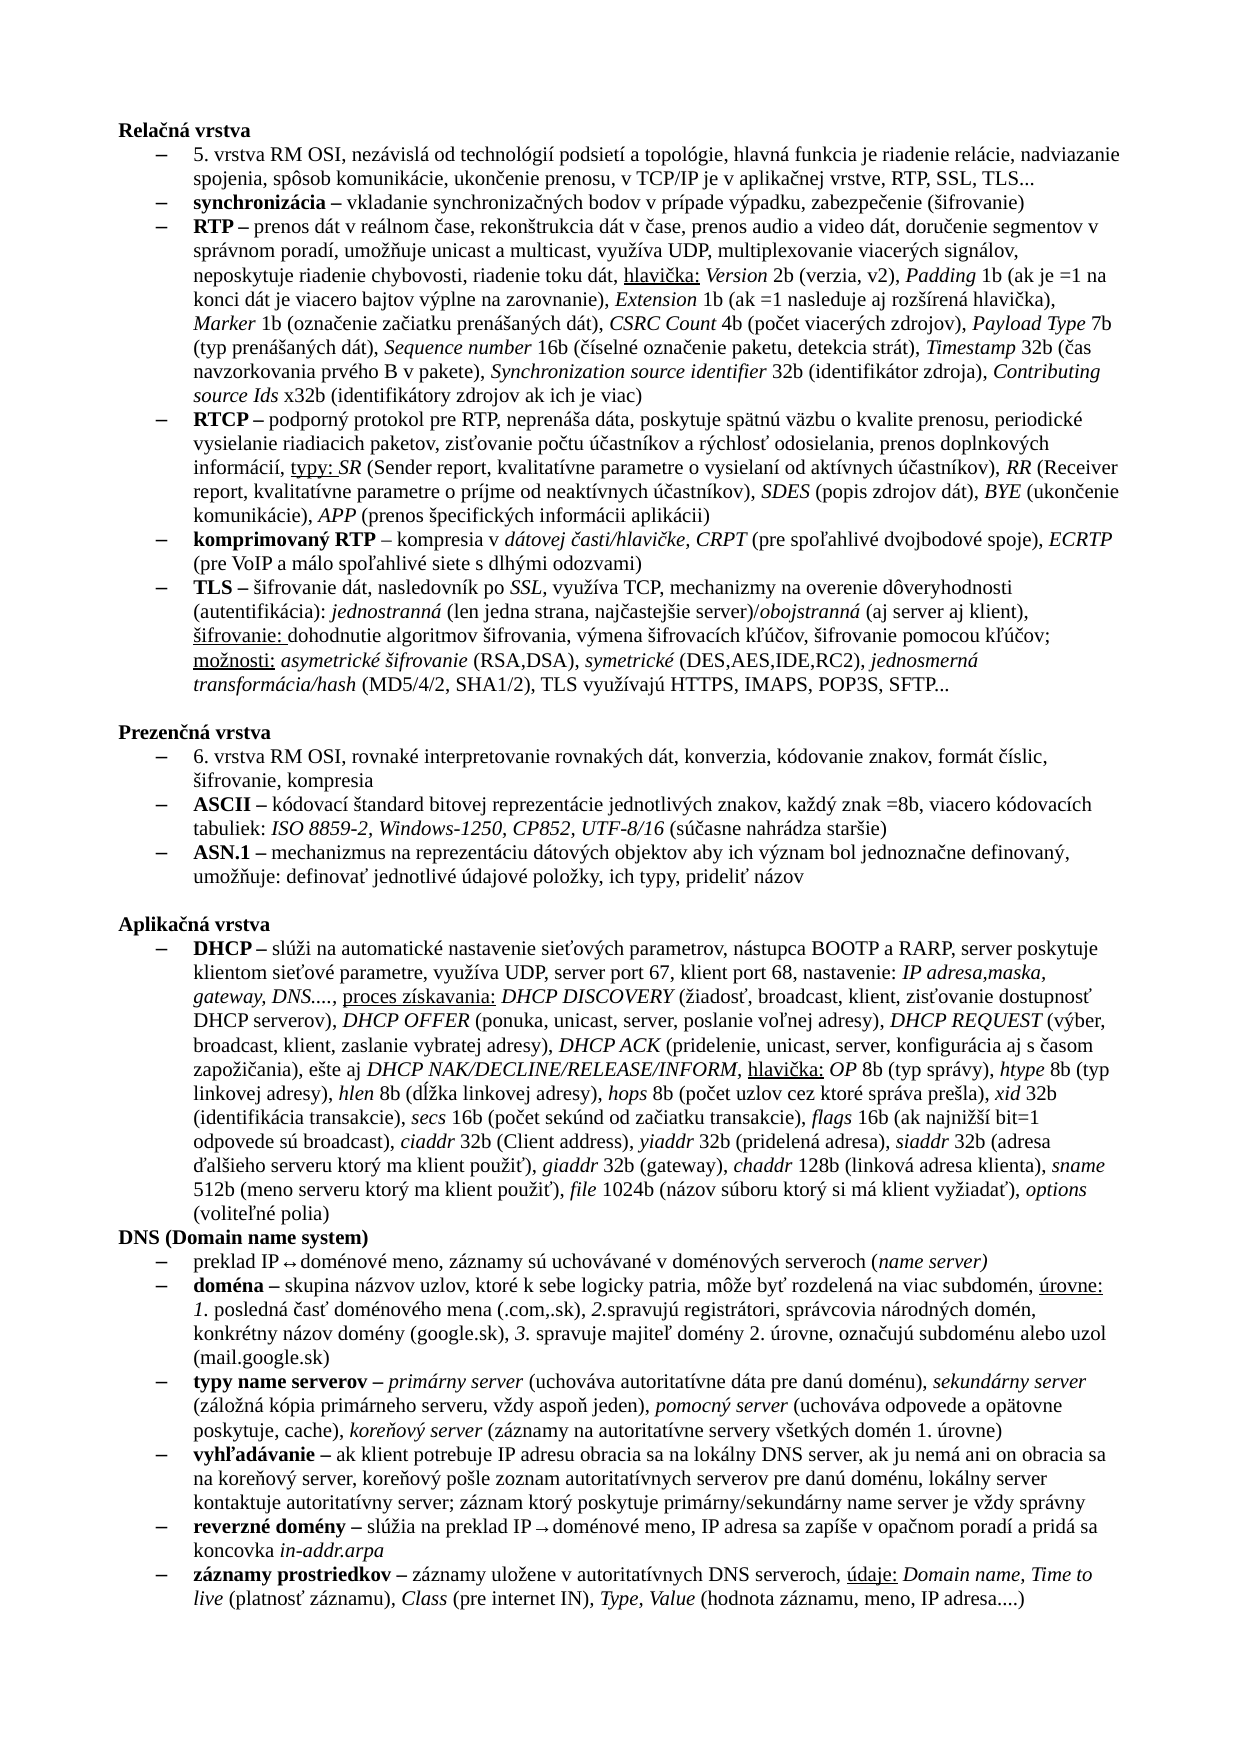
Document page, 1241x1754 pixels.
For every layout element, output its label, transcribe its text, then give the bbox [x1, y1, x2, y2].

list 5. vrstva RM OSI, nezávislá od technológií podsietí a topológie, hlavná funkcia je riadenie relácie, nadviazanie spojenia, spôsob komunikácie, ukončenie prenosu, v TCP/IP je v aplikačnej vrstve, RTP, SSL, TLS... [156, 142, 1122, 190]
list ASCII – kódovací štandard bitovej reprezentácie jednotlivých znakov, každý znak =8b, viacero kódovacích tabuliek: ISO 8859-2, Windows-1250, CP852, UTF-8/16 (súčasne nahrádza staršie) [156, 792, 1122, 840]
text DNS (Domain name system) [118, 1225, 1122, 1249]
list typy name serverov – primárny server (uchováva autoritatívne dáta pre danú doménu), sekundárny server (záložná kópia primárneho serveru, vždy aspoň jeden), pomocný server (uchováva odpovede a opätovne poskytuje, cache), koreňový server (záznamy na autoritatívne servery všetkých domén 1. úrovne) [156, 1369, 1122, 1442]
list záznamy prostriedkov – záznamy uložene v autoritatívnych DNS serveroch, údaje: Domain name, Time to live (platnosť záznamu), Class (pre internet IN), Type, Value (hodnota záznamu, meno, IP adresa....) [156, 1562, 1122, 1610]
text Relačná vrstva [118, 118, 1122, 142]
list vyhľadávanie – ak klient potrebuje IP adresu obracia sa na lokálny DNS server, ak ju nemá ani on obracia sa na koreňový server, koreňový pošle zoznam autoritatívnych serverov pre danú doménu, lokálny server kontaktuje autoritatívny server; záznam ktorý poskytuje primárny/sekundárny name server je vždy správny [156, 1442, 1122, 1514]
list TLS – šifrovanie dát, nasledovník po SSL, využíva TCP, mechanizmy na overenie dôveryhodnosti (autentifikácia): jednostranná (len jedna strana, najčastejšie server)/obojstranná (aj server aj klient), šifrovanie: dohodnutie algoritmov šifrovania, výmena šifrovacích kľúčov, šifrovanie pomocou kľúčov; možnosti: asymetrické šifrovanie (RSA,DSA), symetrické (DES,AES,IDE,RC2), jednosmerná transformácia/hash (MD5/4/2, SHA1/2), TLS využívajú HTTPS, IMAPS, POP3S, SFTP... [156, 575, 1122, 696]
list 6. vrstva RM OSI, rovnaké interpretovanie rovnakých dát, konverzia, kódovanie znakov, formát číslic, šifrovanie, kompresia [156, 744, 1122, 792]
text Aplikačná vrstva [118, 912, 1122, 936]
list komprimovaný RTP – kompresia v dátovej časti/hlavičke, CRPT (pre spoľahlivé dvojbodové spoje), ECRTP (pre VoIP a málo spoľahlivé siete s dlhými odozvami) [156, 527, 1122, 575]
list DHCP – slúži na automatické nastavenie sieťových parametrov, nástupca BOOTP a RARP, server poskytuje klientom sieťové parametre, využíva UDP, server port 67, klient port 68, nastavenie: IP adresa,maska, gateway, DNS...., proces získavania: DHCP DISCOVERY (žiadosť, broadcast, klient, zisťovanie dostupnosť DHCP serverov), DHCP OFFER (ponuka, unicast, server, poslanie voľnej adresy), DHCP REQUEST (výber, broadcast, klient, zaslanie vybratej adresy), DHCP ACK (pridelenie, unicast, server, konfigurácia aj s časom zapožičania), ešte aj DHCP NAK/DECLINE/RELEASE/INFORM, hlavička: OP 8b (typ správy), htype 8b (typ linkovej adresy), hlen 8b (dĺžka linkovej adresy), hops 8b (počet uzlov cez ktoré správa prešla), xid 32b (identifikácia transakcie), secs 16b (počet sekúnd od začiatku transakcie), flags 16b (ak najnižší bit=1 odpovede sú broadcast), ciaddr 32b (Client address), yiaddr 32b (pridelená adresa), siaddr 32b (adresa ďalšieho serveru ktorý ma klient použiť), giaddr 32b (gateway), chaddr 128b (linková adresa klienta), sname 512b (meno serveru ktorý ma klient použiť), file 1024b (názov súboru ktorý si má klient vyžiadať), options (voliteľné polia) [156, 936, 1122, 1225]
list synchronizácia – vkladanie synchronizačných bodov v prípade výpadku, zabezpečenie (šifrovanie) [156, 190, 1122, 214]
list RTCP – podporný protokol pre RTP, neprenáša dáta, poskytuje spätnú väzbu o kvalite prenosu, periodické vysielanie riadiacich paketov, zisťovanie počtu účastníkov a rýchlosť odosielania, prenos doplnkových informácií, typy: SR (Sender report, kvalitatívne parametre o vysielaní od aktívnych účastníkov), RR (Receiver report, kvalitatívne parametre o príjme od neaktívnych účastníkov), SDES (popis zdrojov dát), BYE (ukončenie komunikácie), APP (prenos špecifických informácii aplikácii) [156, 407, 1122, 527]
list doména – skupina názvov uzlov, ktoré k sebe logicky patria, môže byť rozdelená na viac subdomén, úrovne: 1. posledná časť doménového mena (.com,.sk), 2.spravujú registrátori, správcovia národných domén, konkrétny názov domény (google.sk), 3. spravuje majiteľ domény 2. úrovne, označujú subdoménu alebo uzol (mail.google.sk) [156, 1273, 1122, 1369]
list preklad IP↔doménové meno, záznamy sú uchovávané v doménových serveroch (name server) [156, 1249, 1122, 1273]
text Prezenčná vrstva [118, 720, 1122, 744]
list ASN.1 – mechanizmus na reprezentáciu dátových objektov aby ich význam bol jednoznačne definovaný, umožňuje: definovať jednotlivé údajové položky, ich typy, prideliť názov [156, 840, 1122, 888]
list RTP – prenos dát v reálnom čase, rekonštrukcia dát v čase, prenos audio a video dát, doručenie segmentov v správnom poradí, umožňuje unicast a multicast, využíva UDP, multiplexovanie viacerých signálov, neposkytuje riadenie chybovosti, riadenie toku dát, hlavička: Version 2b (verzia, v2), Padding 1b (ak je =1 na konci dát je viacero bajtov výplne na zarovnanie), Extension 1b (ak =1 nasleduje aj rozšírená hlavička), Marker 1b (označenie začiatku prenášaných dát), CSRC Count 4b (počet viacerých zdrojov), Payload Type 7b (typ prenášaných dát), Sequence number 16b (číselné označenie paketu, detekcia strát), Timestamp 32b (čas navzorkovania prvého B v pakete), Synchronization source identifier 32b (identifikátor zdroja), Contributing source Ids x32b (identifikátory zdrojov ak ich je viac) [156, 214, 1122, 407]
list reverzné domény – slúžia na preklad IP→doménové meno, IP adresa sa zapíše v opačnom poradí a pridá sa koncovka in-addr.arpa [156, 1514, 1122, 1562]
